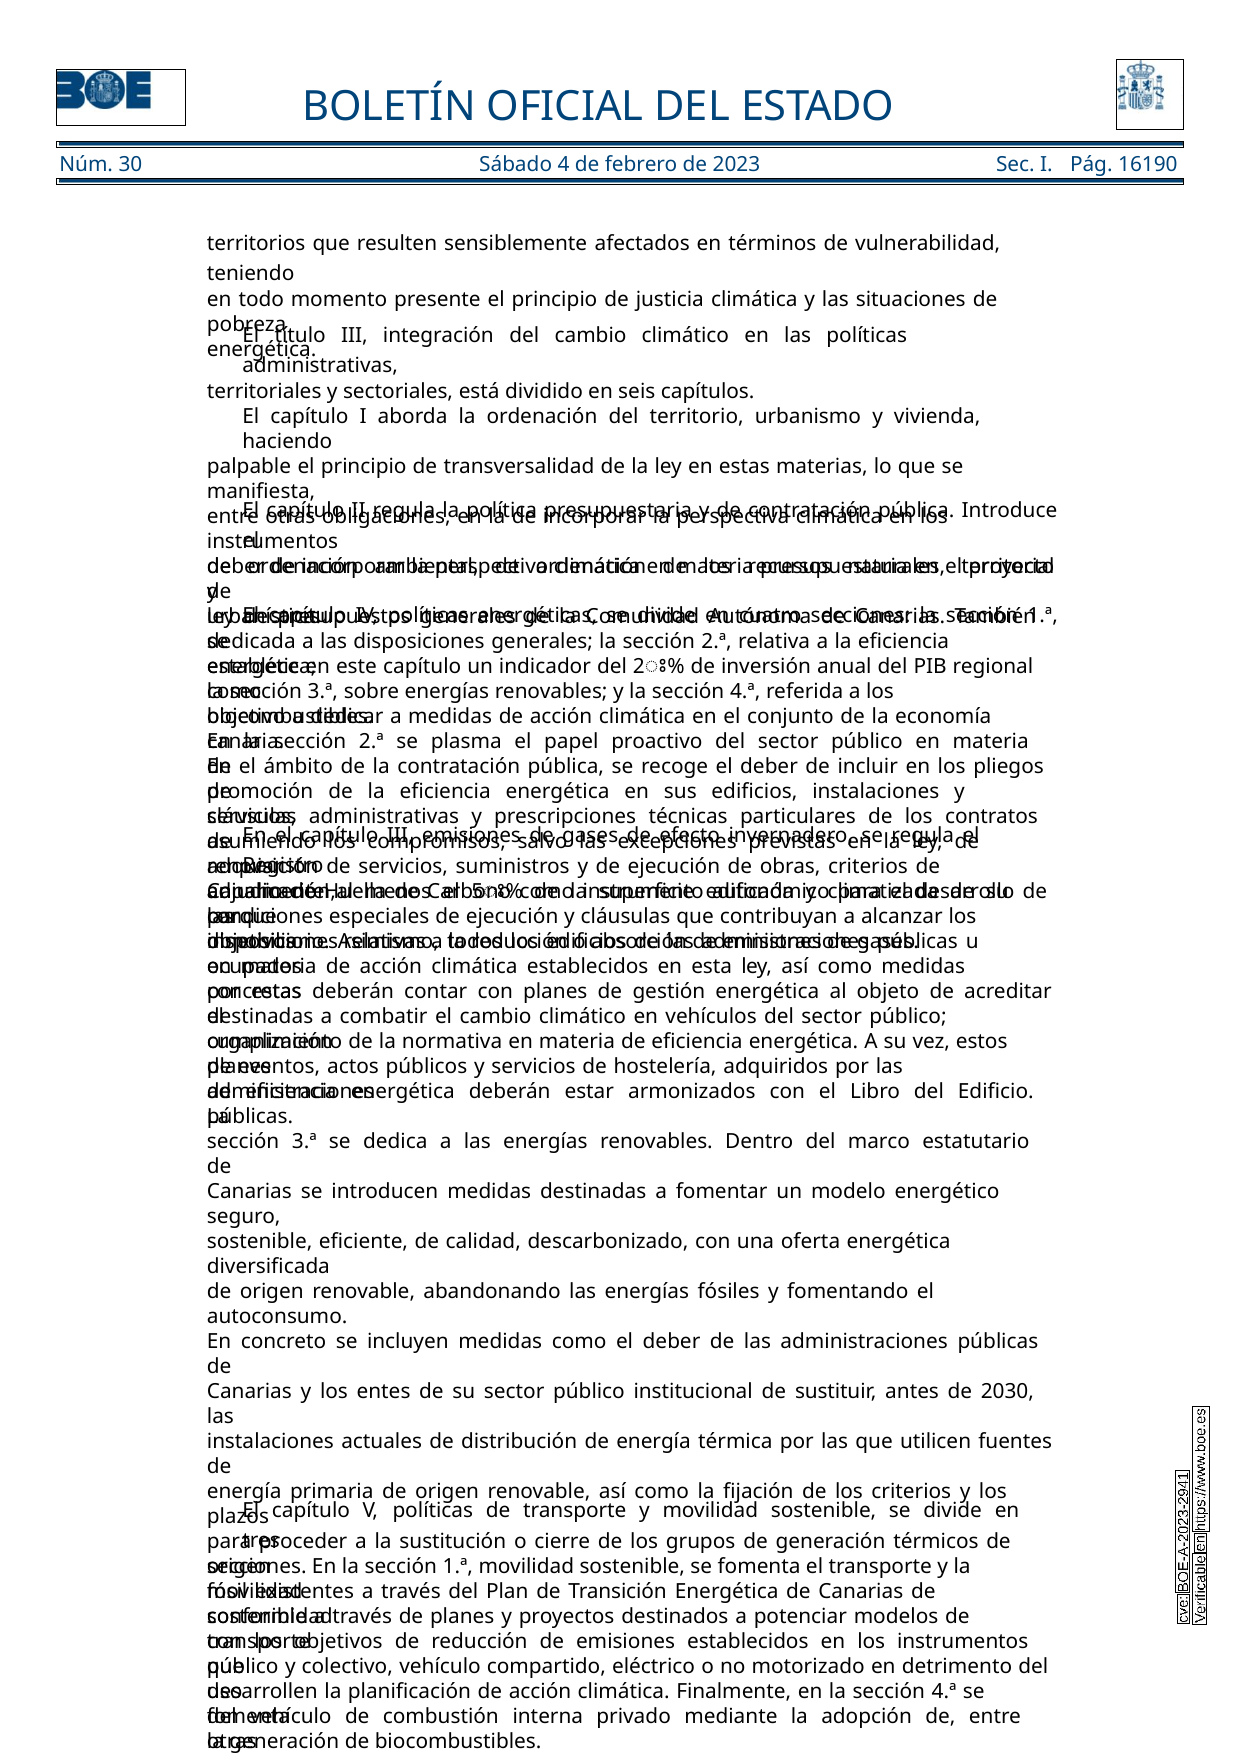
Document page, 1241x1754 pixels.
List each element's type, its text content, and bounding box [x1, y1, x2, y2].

picture [57, 70, 185, 125]
text público y colectivo, vehículo compartido, eléctrico o no motorizado en detrimento del uso [207, 1654, 1058, 1704]
text la sección 3.ª, sobre energías renovables; y la sección 4.ª, referida a los biocombustibles. [207, 679, 1058, 729]
text El capítulo V, políticas de transporte y movilidad sostenible, se divide en tres [242, 1494, 1058, 1554]
text territorios que resulten sensiblemente afectados en términos de vulnerabilidad, teniendo [207, 226, 1058, 286]
text anualmente al menos el 5ꢁ% de la superficie edificada y climatizada de su parque [207, 879, 1058, 929]
text Sec. I. Pág. 16190 [996, 147, 1206, 177]
text Canarias y los entes de su sector público institucional de sustituir, antes de 2030, las [207, 1379, 1058, 1429]
text El capítulo IV, políticas energéticas, se divide en cuatro secciones: la sección 1.ª, [242, 599, 1058, 629]
text sección 3.ª se dedica a las energías renovables. Dentro del marco estatutario de [207, 1129, 1058, 1179]
text Núm. 30 [59, 147, 165, 177]
text Sábado 4 de febrero de 2023 [479, 147, 786, 177]
text sostenible a través de planes y proyectos destinados a potenciar modelos de transporte [207, 1604, 1058, 1654]
picture [1117, 60, 1183, 129]
text energética. [207, 336, 242, 361]
text sostenible, eficiente, de calidad, descarbonizado, con una oferta energética diversificada [207, 1229, 1058, 1279]
text de origen renovable, abandonando las energías fósiles y fomentando el autoconsumo. [207, 1279, 1058, 1329]
text El título III, integración del cambio climático en las políticas administrativas, [242, 319, 1058, 379]
text del vehículo de combustión interna privado mediante la adopción de, entre otras [207, 1704, 1058, 1754]
picture [1193, 1407, 1209, 1531]
text dedicada a las disposiciones generales; la sección 2.ª, relativa a la eficiencia energética; [207, 629, 1058, 679]
picture [1178, 1595, 1189, 1623]
text promoción de la eficiencia energética en sus edificios, instalaciones y servicios, [207, 779, 1058, 829]
picture [57, 142, 1183, 147]
text por estas deberán contar con planes de gestión energética al objeto de acreditar el [207, 979, 1058, 1029]
picture [1195, 1534, 1206, 1552]
text El capítulo II regula la política presupuestaria y de contratación pública. Introduce el [242, 494, 1058, 554]
text de eficiencia energética deberán estar armonizados con el Libro del Edificio. La [207, 1079, 1058, 1129]
picture [1176, 1471, 1189, 1592]
text secciones. En la sección 1.ª, movilidad sostenible, se fomenta el transporte y la movilidad [207, 1554, 1058, 1604]
text deber de incorporar la perspectiva climática en materia presupuestaria en el proyecto de [207, 554, 1058, 604]
text El capítulo I aborda la ordenación del territorio, urbanismo y vivienda, haciendo [242, 404, 1058, 454]
text En concreto se incluyen medidas como el deber de las administraciones públicas de [207, 1329, 1058, 1379]
text BOLETÍN OFICIAL DEL ESTADO [302, 72, 965, 132]
text en todo momento presente el principio de justicia climática y las situaciones de pobreza [207, 286, 1058, 336]
picture [1193, 1554, 1206, 1624]
picture [57, 179, 1183, 184]
text territoriales y sectoriales, está dividido en seis capítulos. [207, 379, 1058, 404]
text energía primaria de origen renovable, así como la fijación de los criterios y los plazos [207, 1479, 1058, 1529]
text cumplimiento de la normativa en materia de eficiencia energética. A su vez, estos planes [207, 1029, 1058, 1079]
text asumiendo los compromisos, salvo las excepciones previstas en la ley, de renovar [207, 829, 1058, 879]
text En la sección 2.ª se plasma el papel proactivo del sector público en materia de [207, 729, 1058, 779]
text inmobiliario. Asimismo, todos los edificios de las administraciones públicas u ocupados [207, 929, 1058, 979]
text palpable el principio de transversalidad de la ley en estas materias, lo que se manifiesta, [207, 454, 1058, 504]
text instalaciones actuales de distribución de energía térmica por las que utilicen fuentes de [207, 1429, 1058, 1479]
text Canarias se introducen medidas destinadas a fomentar un modelo energético seguro, [207, 1179, 1058, 1229]
